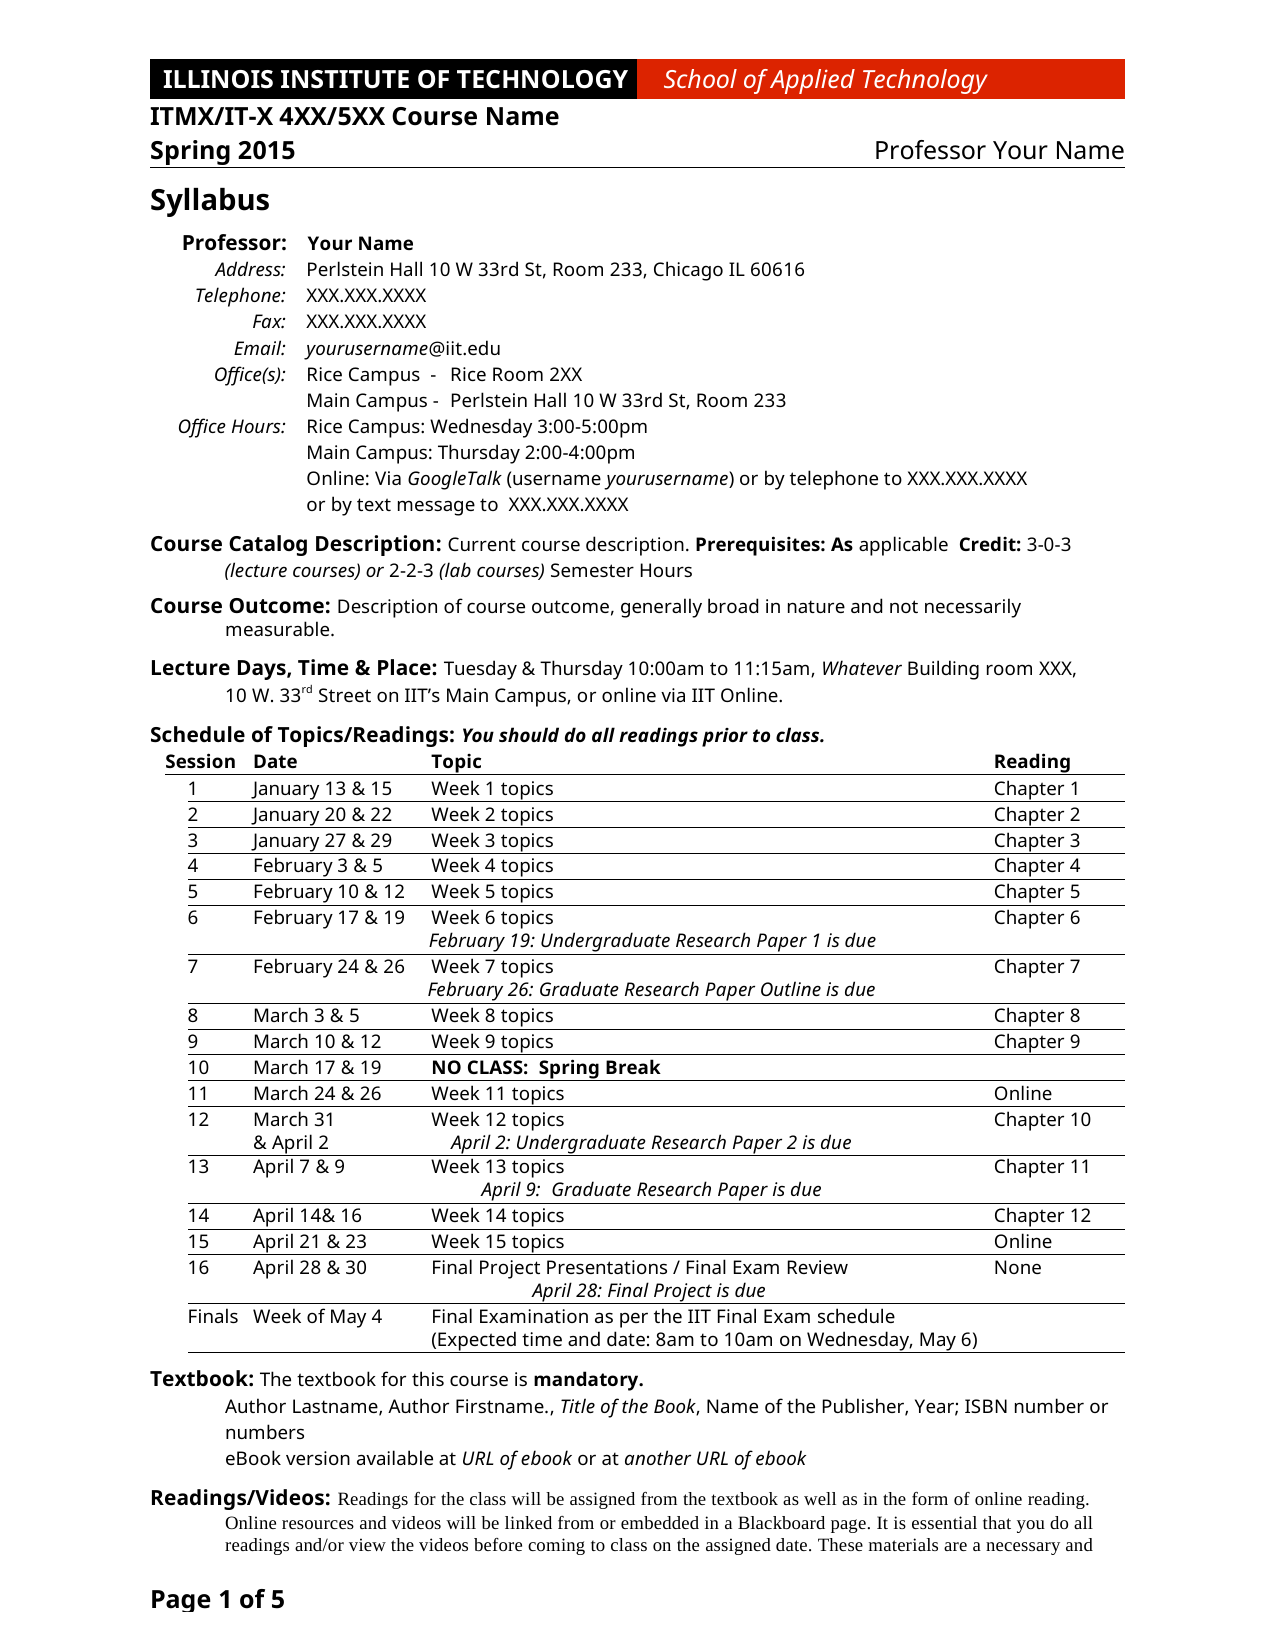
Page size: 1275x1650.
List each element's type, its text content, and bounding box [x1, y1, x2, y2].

text Readings/Videos: Readings for the class will be assigned from the textbook as well as in the form of online reading. Online resources and videos will be linked from or embedded in a Blackboard page. It is essential that you do all readings and/or view the videos before coming to class on the assigned date. These materials are a necessary and [150, 1483, 1125, 1556]
text 2 January 20 & 22 Week 2 topics Chapter 2 [187, 803, 1125, 827]
text Office(s): Rice Campus - Rice Room 2XX [150, 361, 1125, 387]
text Telephone: XXX.XXX.XXXX [150, 282, 1125, 308]
text April 9: Graduate Research Paper is due [187, 1178, 1125, 1203]
text 13 April 7 & 9 Week 13 topics Chapter 11 [187, 1155, 1125, 1178]
text February 26: Graduate Research Paper Outline is due [187, 978, 1125, 1003]
text 16 April 28 & 30 Final Project Presentations / Final Exam Review None April 28: Final Project is due [187, 1256, 1125, 1303]
text Main Campus - Perlstein Hall 10 W 33rd St, Room 233 [150, 387, 1125, 413]
text 11 March 24 & 26 Week 11 topics Online [187, 1082, 1125, 1106]
text Professor: Your Name [150, 228, 1125, 256]
text & April 2 April 2: Undergraduate Research Paper 2 is due [187, 1131, 1125, 1155]
text 1 January 13 & 15 Week 1 topics Chapter 1 [187, 777, 1125, 801]
text Lecture Days, Time & Place: Tuesday & Thursday 10:00am to 11:15am, Whatever Building room XXX, 10 W. 33rd Street on IIT’s Main Campus, or online via IIT Online. [150, 653, 1125, 708]
text Online: Via GoogleTalk (username yourusername) or by telephone to XXX.XXX.XXXX or by text message to XXX.XXX.XXXX [150, 465, 1125, 517]
text Textbook: The textbook for this course is mandatory. Author Lastname, Author Firstname., Title of the Book, Name of the Publisher, Year; ISBN number or numbers eBook version available at URL of ebook or at another URL of ebook [150, 1364, 1125, 1471]
text 9 March 10 & 12 Week 9 topics Chapter 9 [187, 1030, 1125, 1054]
text Course Catalog Description: Current course description. Prerequisites: As applicable Credit: 3-0-3 (lecture courses) or 2-2-3 (lab courses) Semester Hours [150, 529, 1125, 583]
text Course Outcome: Description of course outcome, generally broad in nature and not necessarily measurable. [150, 595, 1125, 641]
text 15 April 21 & 23 Week 15 topics Online [187, 1230, 1125, 1254]
text Schedule of Topics/Readings: You should do all readings prior to class. [150, 720, 1125, 748]
text Address: Perlstein Hall 10 W 33rd St, Room 233, Chicago IL 60616 [150, 256, 1125, 282]
text Finals Week of May 4 Final Examination as per the IIT Final Exam schedule (Expected time and date: 8am to 10am on Wednesday, May 6) [187, 1305, 1125, 1352]
text 3 January 27 & 29 Week 3 topics Chapter 3 [187, 829, 1125, 853]
text Session Date Topic Reading [165, 748, 1125, 774]
text 14 April 14& 16 Week 14 topics Chapter 12 [187, 1204, 1125, 1229]
text 8 March 3 & 5 Week 8 topics Chapter 8 [187, 1004, 1125, 1029]
text 12 March 31 Week 12 topics Chapter 10 [187, 1108, 1125, 1131]
text 10 March 17 & 19 NO CLASS: Spring Break [187, 1056, 1125, 1081]
text Office Hours: Rice Campus: Wednesday 3:00-5:00pm [150, 413, 1125, 439]
text 4 February 3 & 5 Week 4 topics Chapter 4 [187, 854, 1125, 879]
text 6 February 17 & 19 Week 6 topics Chapter 6 [187, 906, 1125, 929]
text February 19: Undergraduate Research Paper 1 is due [187, 929, 1125, 954]
text Email: yourusername@iit.edu [150, 334, 1125, 361]
text 7 February 24 & 26 Week 7 topics Chapter 7 [187, 955, 1125, 978]
text Main Campus: Thursday 2:00-4:00pm [150, 439, 1125, 465]
text Syllabus [150, 179, 1125, 219]
text Fax: XXX.XXX.XXXX [150, 308, 1125, 334]
text 5 February 10 & 12 Week 5 topics Chapter 5 [187, 881, 1125, 905]
